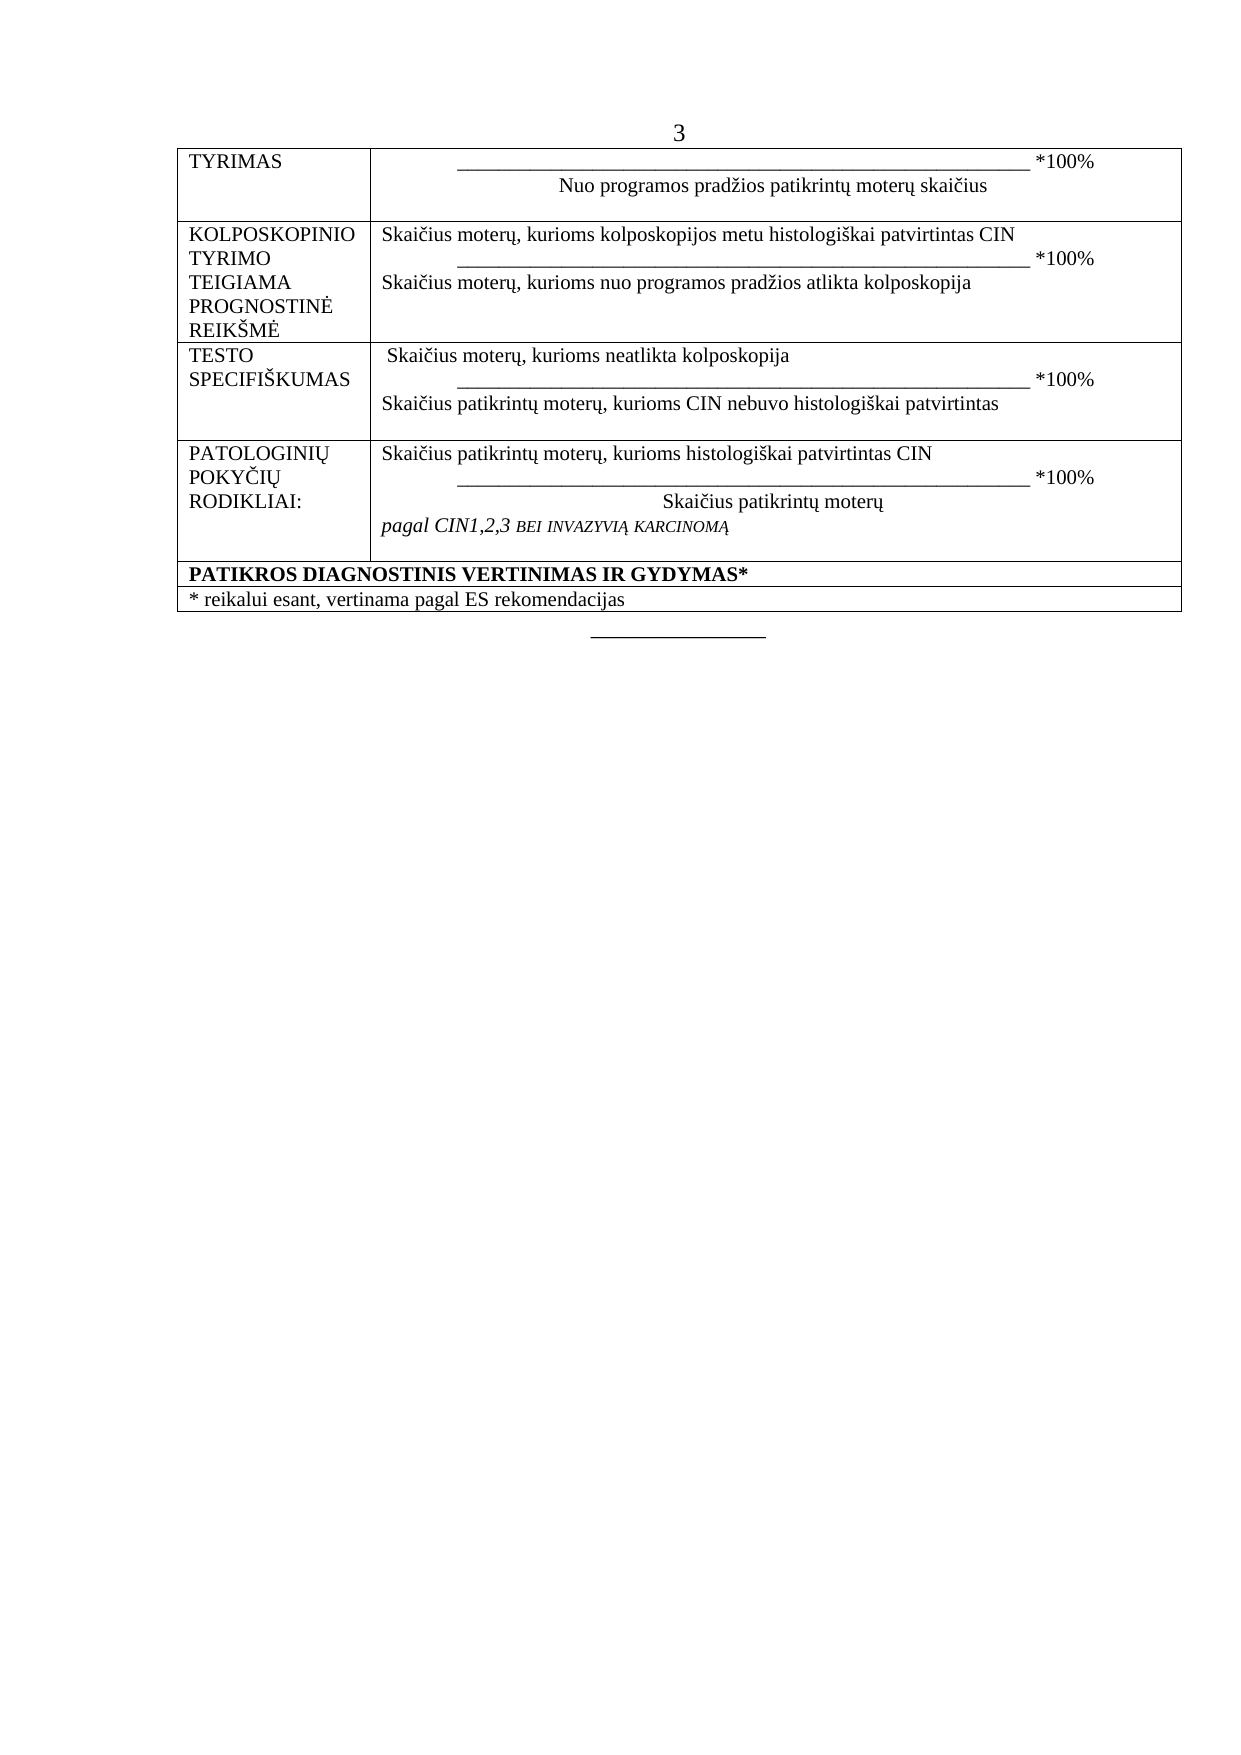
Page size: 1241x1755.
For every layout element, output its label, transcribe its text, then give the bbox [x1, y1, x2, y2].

table_cell tyrimas [178, 149, 370, 221]
table_cell Patologinių pokyčių rodikliai: [178, 441, 370, 561]
table_cell PATIKROS DIAGNOSTINIS VERTINIMAS IR GYDYMAS* [178, 562, 1181, 586]
table_cell Kolposkopinio tyrimo teigiama prognostinė reikšmė [178, 222, 370, 342]
table_cell Skaičius patikrintų moterų, kurioms histologiškai patvirtintas CIN _______________________________________________________ *100% Skaičius patikrintų moterų pagal CIN1,2,3 bei invazyvią karcinomą [371, 441, 1181, 561]
table_cell TESTO specifiškumas [178, 343, 370, 439]
table_cell _______________________________________________________ *100% Nuo programos pradžios patikrintų moterų skaičius [371, 149, 1181, 221]
text ______________ [177, 612, 1181, 641]
table_cell Skaičius moterų, kurioms kolposkopijos metu histologiškai patvirtintas CIN _______________________________________________________ *100% Skaičius moterų, kurioms nuo programos pradžios atlikta kolposkopija [371, 222, 1181, 342]
table_cell * reikalui esant, vertinama pagal ES rekomendacijas [178, 587, 1181, 611]
table_cell Skaičius moterų, kurioms neatlikta kolposkopija _______________________________________________________ *100% Skaičius patikrintų moterų, kurioms CIN nebuvo histologiškai patvirtintas [371, 343, 1181, 439]
